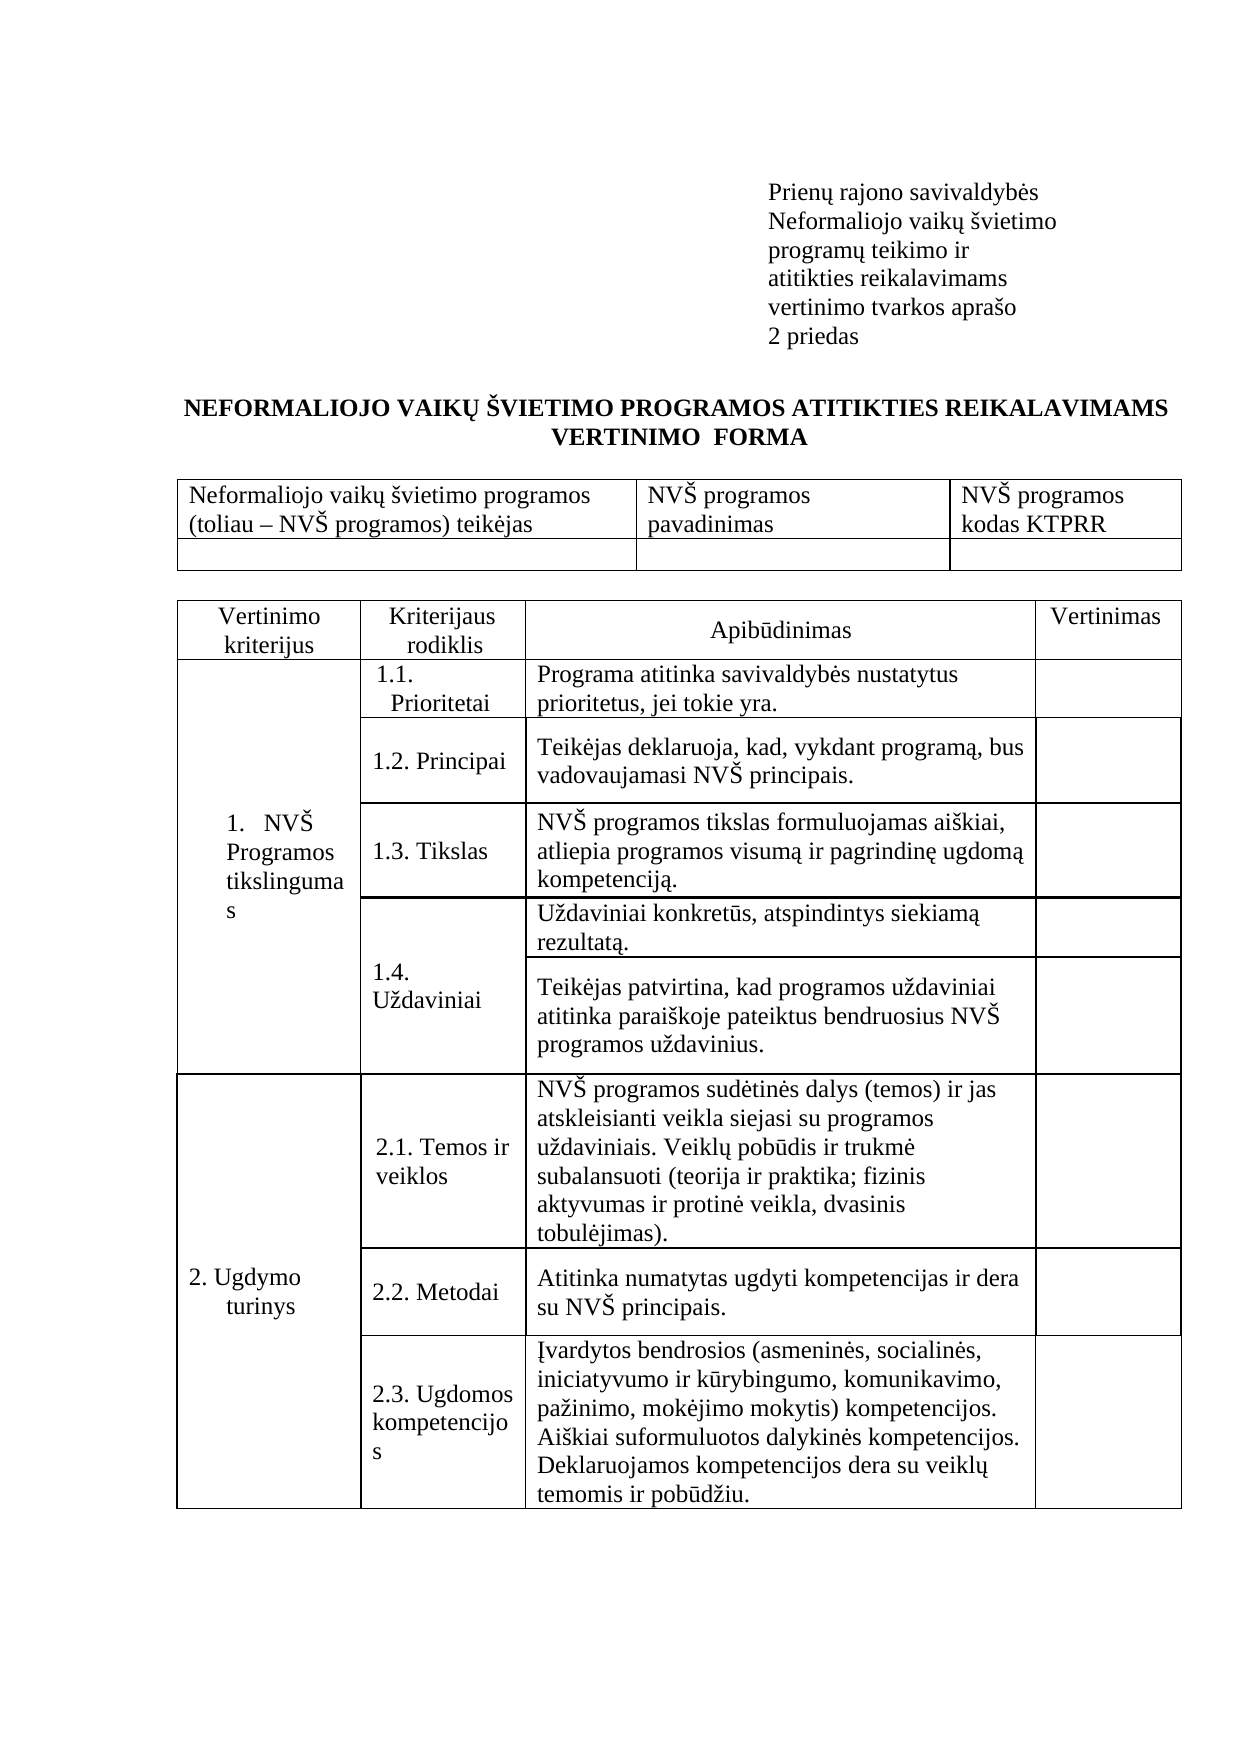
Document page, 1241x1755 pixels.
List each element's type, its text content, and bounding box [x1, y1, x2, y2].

table_header NVŠ programos pavadinimas [637, 480, 949, 538]
table_cell 1.2. Principai [361, 718, 525, 802]
text programų teikimo ir [177, 235, 1181, 263]
table_cell [1037, 1249, 1180, 1334]
table_cell 1.4. Uždaviniai [361, 899, 525, 1072]
table_cell Programa atitinka savivaldybės nustatytus prioritetus, jei tokie yra. [526, 660, 1035, 717]
table_cell [1037, 958, 1180, 1072]
table_header Vertinimo kriterijus [178, 601, 360, 658]
table_header NVŠ programos kodas KTPRR [951, 480, 1181, 538]
table_cell [951, 539, 1181, 570]
table_cell Teikėjas deklaruoja, kad, vykdant programą, bus vadovaujamasi NVŠ principais. [527, 718, 1035, 802]
text 2 priedas [177, 321, 1181, 350]
table_cell Uždaviniai konkretūs, atspindintys siekiamą rezultatą. [527, 899, 1035, 956]
table_cell [1036, 1336, 1181, 1508]
table_cell [178, 539, 636, 570]
table_cell [1037, 1075, 1180, 1247]
table_cell Teikėjas patvirtina, kad programos uždaviniai atitinka paraiškoje pateiktus bendruosius NVŠ programos uždavinius. [527, 958, 1035, 1072]
table_cell 2.1. Temos ir veiklos [362, 1075, 525, 1247]
table_cell [637, 539, 949, 570]
table_cell NVŠ programos sudėtinės dalys (temos) ir jas atskleisianti veikla siejasi su programos uždaviniais. Veiklų pobūdis ir trukmė subalansuoti (teorija ir praktika; fizinis aktyvumas ir protinė veikla, dvasinis tobulėjimas). [527, 1075, 1035, 1247]
table_cell 1. NVŠ Programos tikslingumas [178, 660, 360, 1072]
text vertinimo tvarkos aprašo [177, 292, 1181, 321]
text Neformaliojo vaikų ŠVIETIMO programOS atitikties reikalavimams [177, 393, 1181, 422]
text Prienų rajono savivaldybės [177, 177, 1181, 206]
text VERTINIMO FORMA [177, 422, 1181, 450]
table_cell NVŠ programos tikslas formuluojamas aiškiai, atliepia programos visumą ir pagrindinę ugdomą kompetenciją. [527, 804, 1035, 896]
text Neformaliojo vaikų švietimo [177, 206, 1181, 235]
table_header Vertinimas [1036, 601, 1181, 658]
table_cell [1036, 660, 1181, 717]
table_cell 2. Ugdymo turinys [178, 1075, 360, 1508]
table_cell Atitinka numatytas ugdyti kompetencijas ir dera su NVŠ principais. [527, 1249, 1035, 1334]
table_cell 2.2. Metodai [362, 1249, 525, 1334]
table_cell 2.3. Ugdomos kompetencijos [362, 1336, 525, 1508]
table_header Kriterijaus rodiklis [361, 601, 525, 658]
text atitikties reikalavimams [177, 263, 1181, 292]
table_cell [1037, 718, 1180, 802]
table_header Neformaliojo vaikų švietimo programos (toliau – NVŠ programos) teikėjas [178, 480, 636, 538]
table_cell 1.3. Tikslas [361, 804, 525, 896]
table_cell [1037, 804, 1180, 896]
table_cell Įvardytos bendrosios (asmeninės, socialinės, iniciatyvumo ir kūrybingumo, komunikavimo, pažinimo, mokėjimo mokytis) kompetencijos. Aiškiai suformuluotos dalykinės kompetencijos. Deklaruojamos kompetencijos dera su veiklų temomis ir pobūdžiu. [526, 1336, 1035, 1508]
table_header Apibūdinimas [526, 601, 1035, 658]
table_cell [1037, 899, 1180, 956]
table_cell 1.1. Prioritetai [361, 660, 525, 717]
